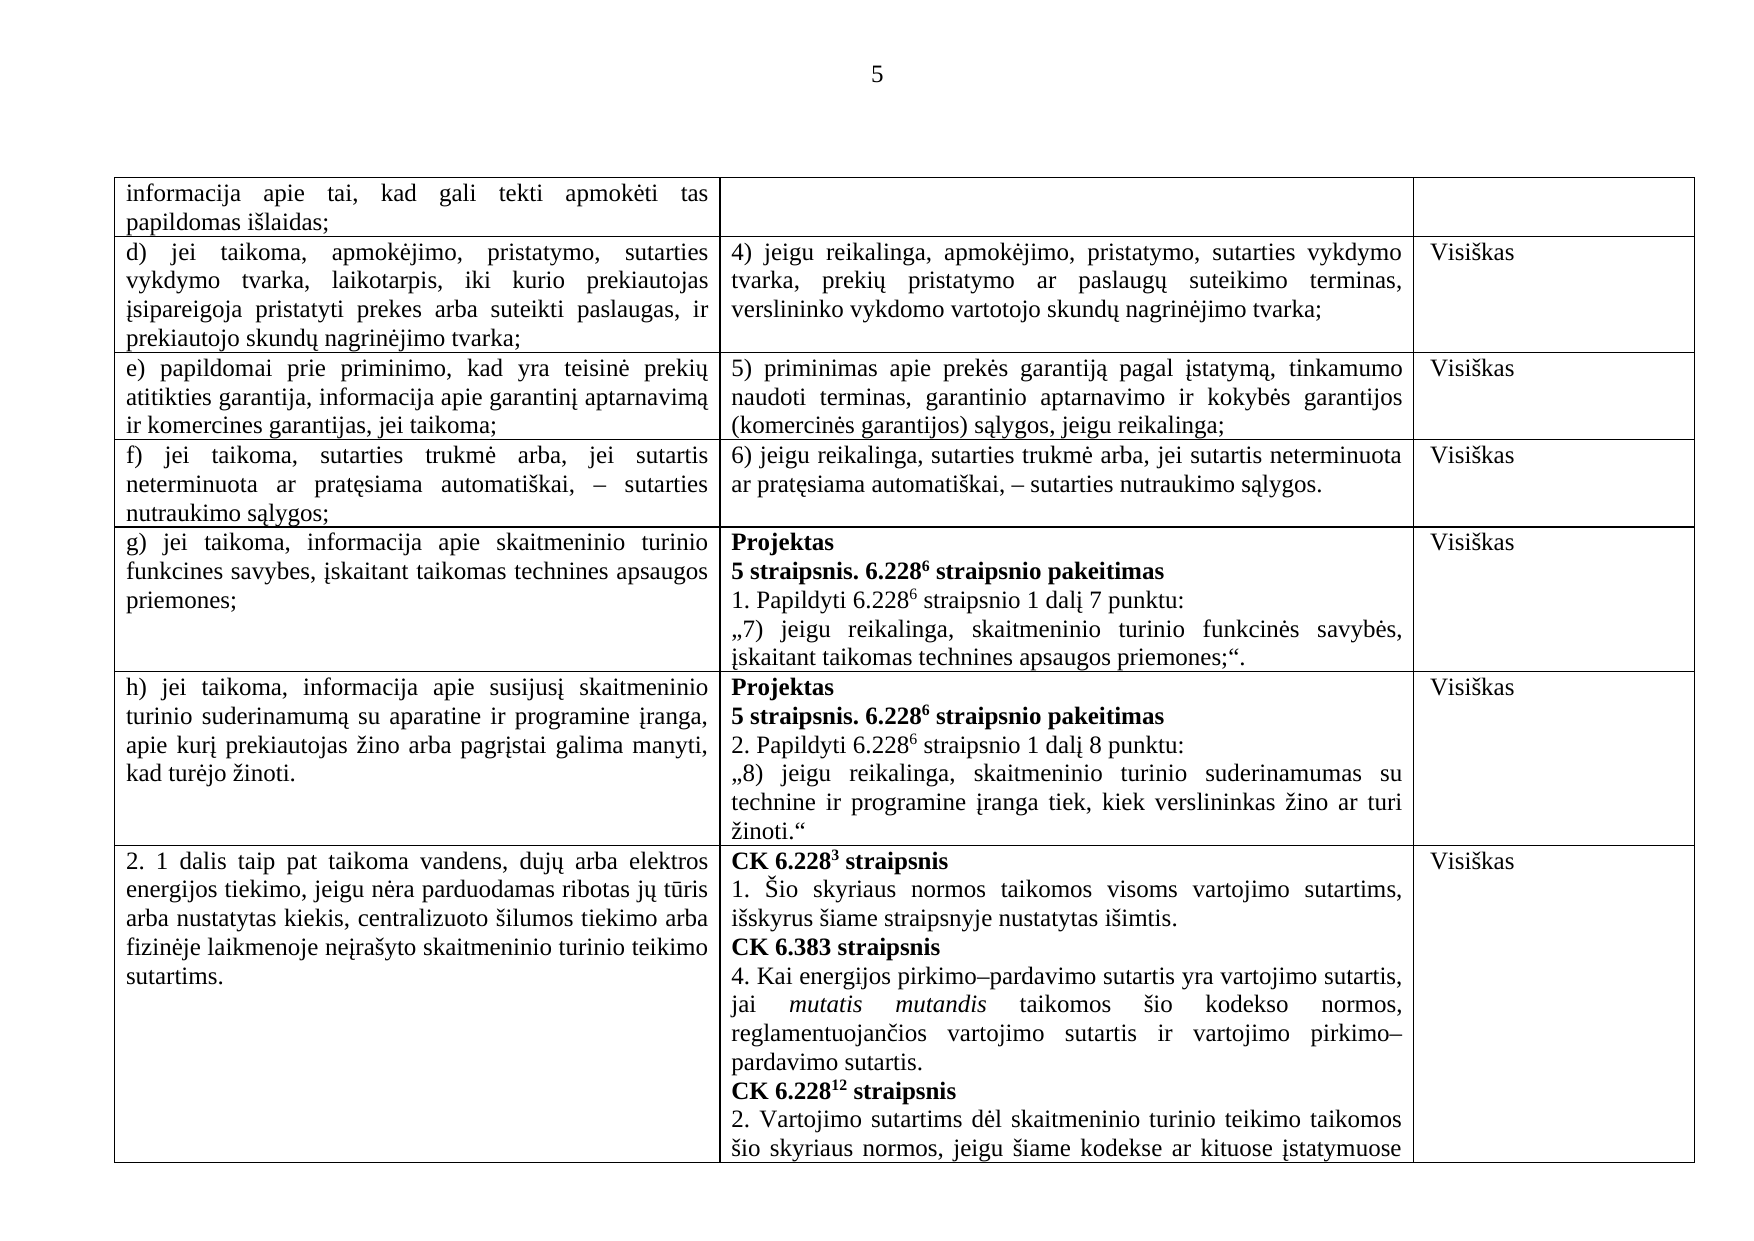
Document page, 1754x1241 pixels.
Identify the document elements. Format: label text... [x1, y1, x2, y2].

table_cell 6) jeigu reikalinga, sutarties trukmė arba, jei sutartis neterminuota ar pratęsiama automatiškai, – sutarties nutraukimo sąlygos. [721, 440, 1413, 526]
table_cell g) jei taikoma, informacija apie skaitmeninio turinio funkcines savybes, įskaitant taikomas technines apsaugos priemones; [115, 528, 719, 671]
table_cell Projektas 5 straipsnis. 6.2286 straipsnio pakeitimas 2. Papildyti 6.2286 straipsnio 1 dalį 8 punktu: „8) jeigu reikalinga, skaitmeninio turinio suderinamumas su technine ir programine įranga tiek, kiek verslininkas žino ar turi žinoti.“ [721, 672, 1413, 845]
table_cell Visiškas [1414, 672, 1694, 845]
table_cell Visiškas [1414, 237, 1694, 352]
table_cell CK 6.2283 straipsnis 1. Šio skyriaus normos taikomos visoms vartojimo sutartims, išskyrus šiame straipsnyje nustatytas išimtis. CK 6.383 straipsnis 4. Kai energijos pirkimo–pardavimo sutartis yra vartojimo sutartis, jai mutatis mutandis taikomos šio kodekso normos, reglamentuojančios vartojimo sutartis ir vartojimo pirkimo–pardavimo sutartis. CK 6.22812 straipsnis 2. Vartojimo sutartims dėl skaitmeninio turinio teikimo taikomos šio skyriaus normos, jeigu šiame kodekse ar kituose įstatymuose [721, 846, 1413, 1162]
table_cell 4) jeigu reikalinga, apmokėjimo, pristatymo, sutarties vykdymo tvarka, prekių pristatymo ar paslaugų suteikimo terminas, verslininko vykdomo vartotojo skundų nagrinėjimo tvarka; [721, 237, 1413, 352]
table_cell h) jei taikoma, informacija apie susijusį skaitmeninio turinio suderinamumą su aparatine ir programine įranga, apie kurį prekiautojas žino arba pagrįstai galima manyti, kad turėjo žinoti. [115, 672, 719, 845]
table_cell 5) priminimas apie prekės garantiją pagal įstatymą, tinkamumo naudoti terminas, garantinio aptarnavimo ir kokybės garantijos (komercinės garantijos) sąlygos, jeigu reikalinga; [721, 353, 1413, 439]
table_cell Visiškas [1414, 440, 1694, 526]
table_cell d) jei taikoma, apmokėjimo, pristatymo, sutarties vykdymo tvarka, laikotarpis, iki kurio prekiautojas įsipareigoja pristatyti prekes arba suteikti paslaugas, ir prekiautojo skundų nagrinėjimo tvarka; [115, 237, 719, 352]
table_cell [1414, 178, 1694, 236]
table_cell informacija apie tai, kad gali tekti apmokėti tas papildomas išlaidas; [115, 178, 719, 236]
table_cell Projektas 5 straipsnis. 6.2286 straipsnio pakeitimas 1. Papildyti 6.2286 straipsnio 1 dalį 7 punktu: „7) jeigu reikalinga, skaitmeninio turinio funkcinės savybės, įskaitant taikomas technines apsaugos priemones;“. [721, 528, 1413, 671]
table_cell [721, 178, 1413, 236]
table_cell f) jei taikoma, sutarties trukmė arba, jei sutartis neterminuota ar pratęsiama automatiškai, – sutarties nutraukimo sąlygos; [115, 440, 719, 526]
table_cell e) papildomai prie priminimo, kad yra teisinė prekių atitikties garantija, informacija apie garantinį aptarnavimą ir komercines garantijas, jei taikoma; [115, 353, 719, 439]
table_cell Visiškas [1414, 353, 1694, 439]
table_cell 2. 1 dalis taip pat taikoma vandens, dujų arba elektros energijos tiekimo, jeigu nėra parduodamas ribotas jų tūris arba nustatytas kiekis, centralizuoto šilumos tiekimo arba fizinėje laikmenoje neįrašyto skaitmeninio turinio teikimo sutartims. [115, 846, 719, 1162]
table_cell Visiškas [1414, 528, 1694, 671]
table_cell Visiškas [1414, 846, 1694, 1162]
